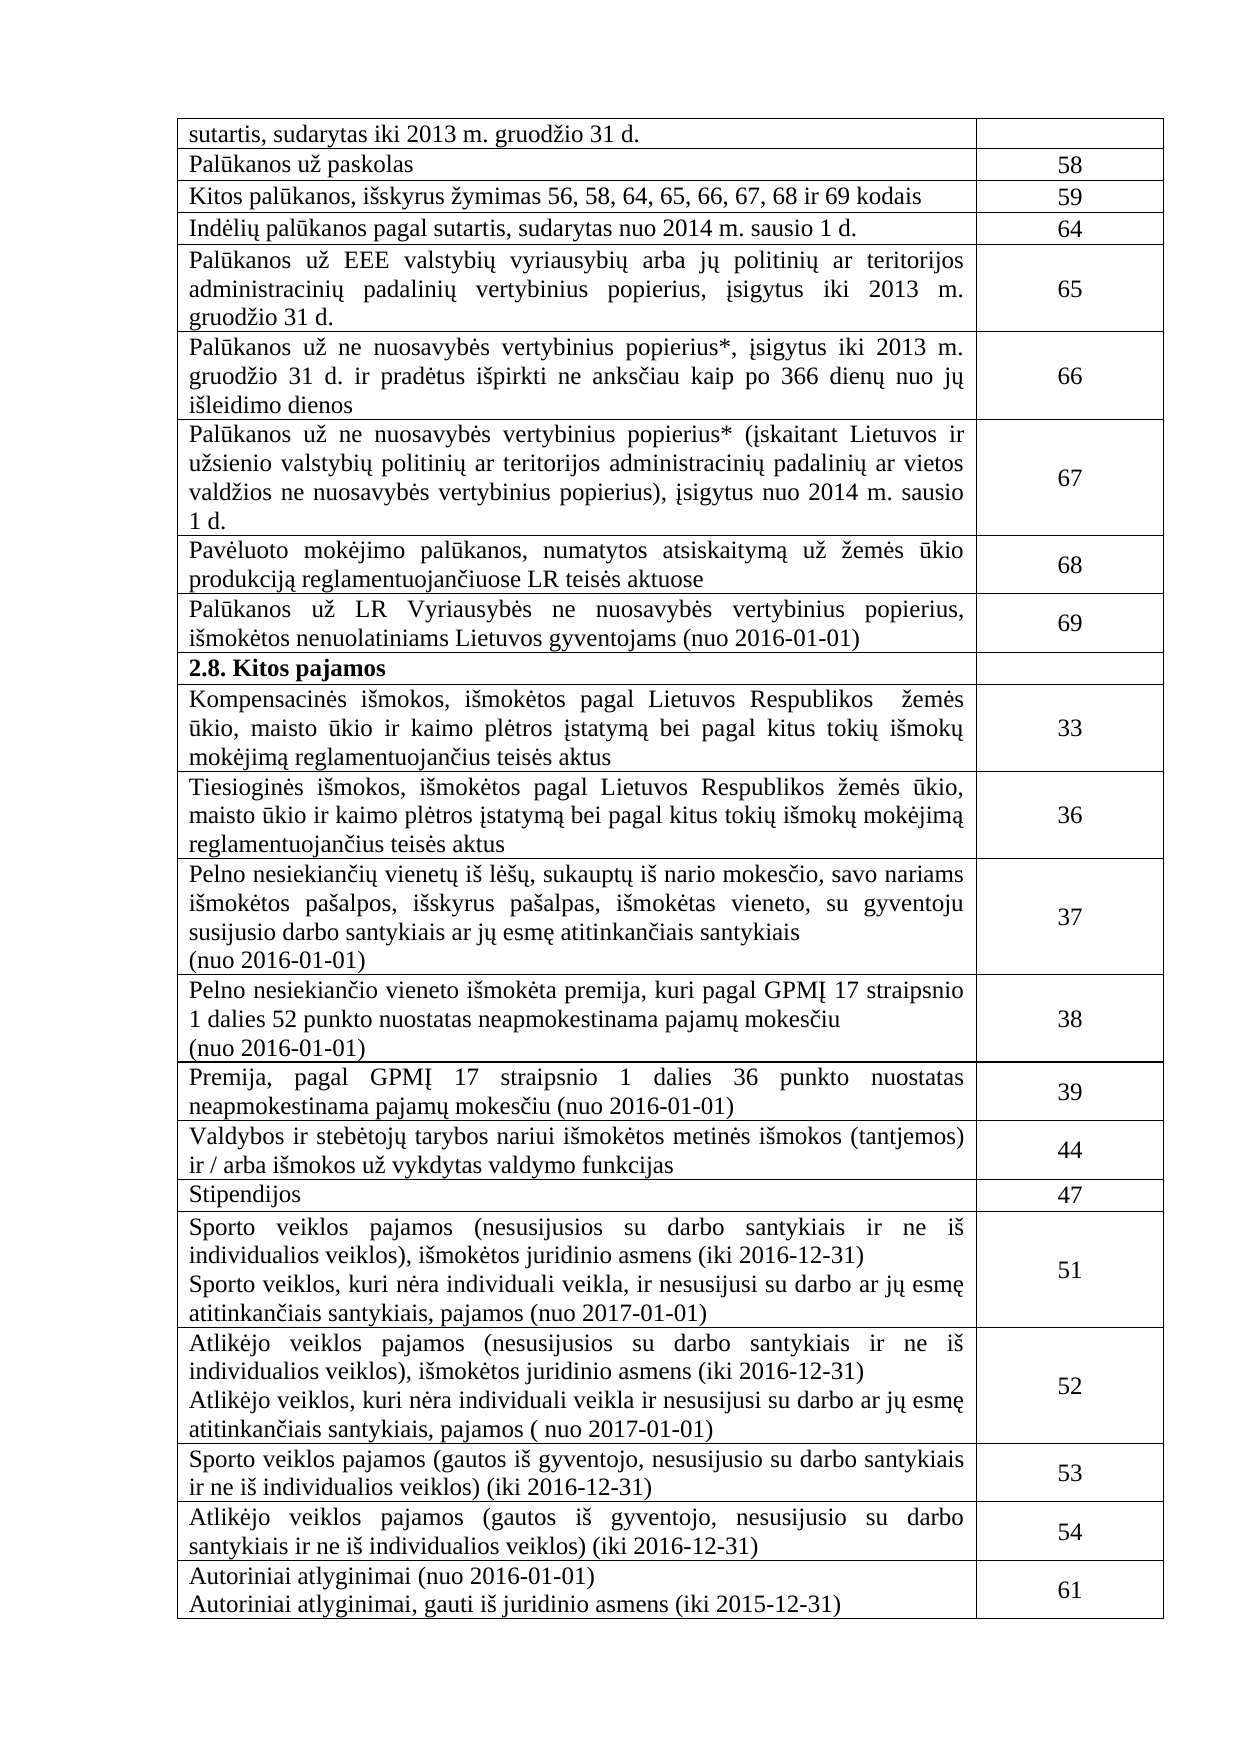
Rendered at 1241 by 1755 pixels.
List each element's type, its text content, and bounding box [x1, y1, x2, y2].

table_cell Palūkanos už paskolas [178, 149, 976, 180]
table_cell [977, 119, 1163, 148]
table_cell Valdybos ir stebėtojų tarybos nariui išmokėtos metinės išmokos (tantjemos) ir / arba išmokos už vykdytas valdymo funkcijas [178, 1121, 976, 1178]
table_cell 54 [977, 1502, 1163, 1560]
table_cell Kompensacinės išmokos, išmokėtos pagal Lietuvos Respublikos žemės ūkio, maisto ūkio ir kaimo plėtros įstatymą bei pagal kitus tokių išmokų mokėjimą reglamentuojančius teisės aktus [178, 685, 976, 771]
table_cell Pelno nesiekiančio vieneto išmokėta premija, kuri pagal GPMĮ 17 straipsnio 1 dalies 52 punkto nuostatas neapmokestinama pajamų mokesčiu (nuo 2016-01-01) [178, 975, 976, 1061]
table_cell Pavėluoto mokėjimo palūkanos, numatytos atsiskaitymą už žemės ūkio produkciją reglamentuojančiuose LR teisės aktuose [178, 536, 976, 593]
table_cell 39 [977, 1063, 1163, 1120]
table_cell sutartis, sudarytas iki 2013 m. gruodžio 31 d. [178, 119, 976, 148]
table_cell 64 [977, 213, 1163, 244]
table_cell Kitos palūkanos, išskyrus žymimas 56, 58, 64, 65, 66, 67, 68 ir 69 kodais [178, 181, 976, 212]
table_cell 47 [977, 1180, 1163, 1211]
table_cell 53 [977, 1444, 1163, 1501]
table_cell 36 [977, 772, 1163, 858]
table_cell Palūkanos už ne nuosavybės vertybinius popierius*, įsigytus iki 2013 m. gruodžio 31 d. ir pradėtus išpirkti ne anksčiau kaip po 366 dienų nuo jų išleidimo dienos [178, 332, 976, 418]
table_cell 52 [977, 1328, 1163, 1443]
table_cell 68 [977, 536, 1163, 593]
table_cell Indėlių palūkanos pagal sutartis, sudarytas nuo 2014 m. sausio 1 d. [178, 213, 976, 244]
table_cell 67 [977, 420, 1163, 534]
table_cell Sporto veiklos pajamos (gautos iš gyventojo, nesusijusio su darbo santykiais ir ne iš individualios veiklos) (iki 2016-12-31) [178, 1444, 976, 1501]
table_cell 59 [977, 181, 1163, 212]
table_cell Palūkanos už EEE valstybių vyriausybių arba jų politinių ar teritorijos administracinių padalinių vertybinius popierius, įsigytus iki 2013 m. gruodžio 31 d. [178, 245, 976, 331]
table_cell 65 [977, 245, 1163, 331]
table_cell Pelno nesiekiančių vienetų iš lėšų, sukauptų iš nario mokesčio, savo nariams išmokėtos pašalpos, išskyrus pašalpas, išmokėtas vieneto, su gyventoju susijusio darbo santykiais ar jų esmę atitinkančiais santykiais (nuo 2016-01-01) [178, 859, 976, 974]
table_cell Atlikėjo veiklos pajamos (gautos iš gyventojo, nesusijusio su darbo santykiais ir ne iš individualios veiklos) (iki 2016-12-31) [178, 1502, 976, 1560]
table_cell 58 [977, 149, 1163, 180]
table_cell Autoriniai atlyginimai (nuo 2016-01-01) Autoriniai atlyginimai, gauti iš juridinio asmens (iki 2015-12-31) [178, 1561, 976, 1618]
table_cell 66 [977, 332, 1163, 418]
table_cell Palūkanos už LR Vyriausybės ne nuosavybės vertybinius popierius, išmokėtos nenuolatiniams Lietuvos gyventojams (nuo 2016-01-01) [178, 594, 976, 652]
table_cell 37 [977, 859, 1163, 974]
table_cell Palūkanos už ne nuosavybės vertybinius popierius* (įskaitant Lietuvos ir užsienio valstybių politinių ar teritorijos administracinių padalinių ar vietos valdžios ne nuosavybės vertybinius popierius), įsigytus nuo 2014 m. sausio 1 d. [178, 420, 976, 534]
table_cell Tiesioginės išmokos, išmokėtos pagal Lietuvos Respublikos žemės ūkio, maisto ūkio ir kaimo plėtros įstatymą bei pagal kitus tokių išmokų mokėjimą reglamentuojančius teisės aktus [178, 772, 976, 858]
table_cell 2.8. Kitos pajamos [178, 653, 976, 683]
table_cell 33 [977, 685, 1163, 771]
table_cell 61 [977, 1561, 1163, 1618]
table_cell 44 [977, 1121, 1163, 1178]
table_cell Premija, pagal GPMĮ 17 straipsnio 1 dalies 36 punkto nuostatas neapmokestinama pajamų mokesčiu (nuo 2016-01-01) [178, 1063, 976, 1120]
table_cell 69 [977, 594, 1163, 652]
table_cell 38 [977, 975, 1163, 1061]
table_cell [977, 653, 1163, 683]
table_cell 51 [977, 1212, 1163, 1327]
table_cell Stipendijos [178, 1180, 976, 1211]
table_cell Sporto veiklos pajamos (nesusijusios su darbo santykiais ir ne iš individualios veiklos), išmokėtos juridinio asmens (iki 2016-12-31) Sporto veiklos, kuri nėra individuali veikla, ir nesusijusi su darbo ar jų esmę atitinkančiais santykiais, pajamos (nuo 2017-01-01) [178, 1212, 976, 1327]
table_cell Atlikėjo veiklos pajamos (nesusijusios su darbo santykiais ir ne iš individualios veiklos), išmokėtos juridinio asmens (iki 2016-12-31) Atlikėjo veiklos, kuri nėra individuali veikla ir nesusijusi su darbo ar jų esmę atitinkančiais santykiais, pajamos ( nuo 2017-01-01) [178, 1328, 976, 1443]
